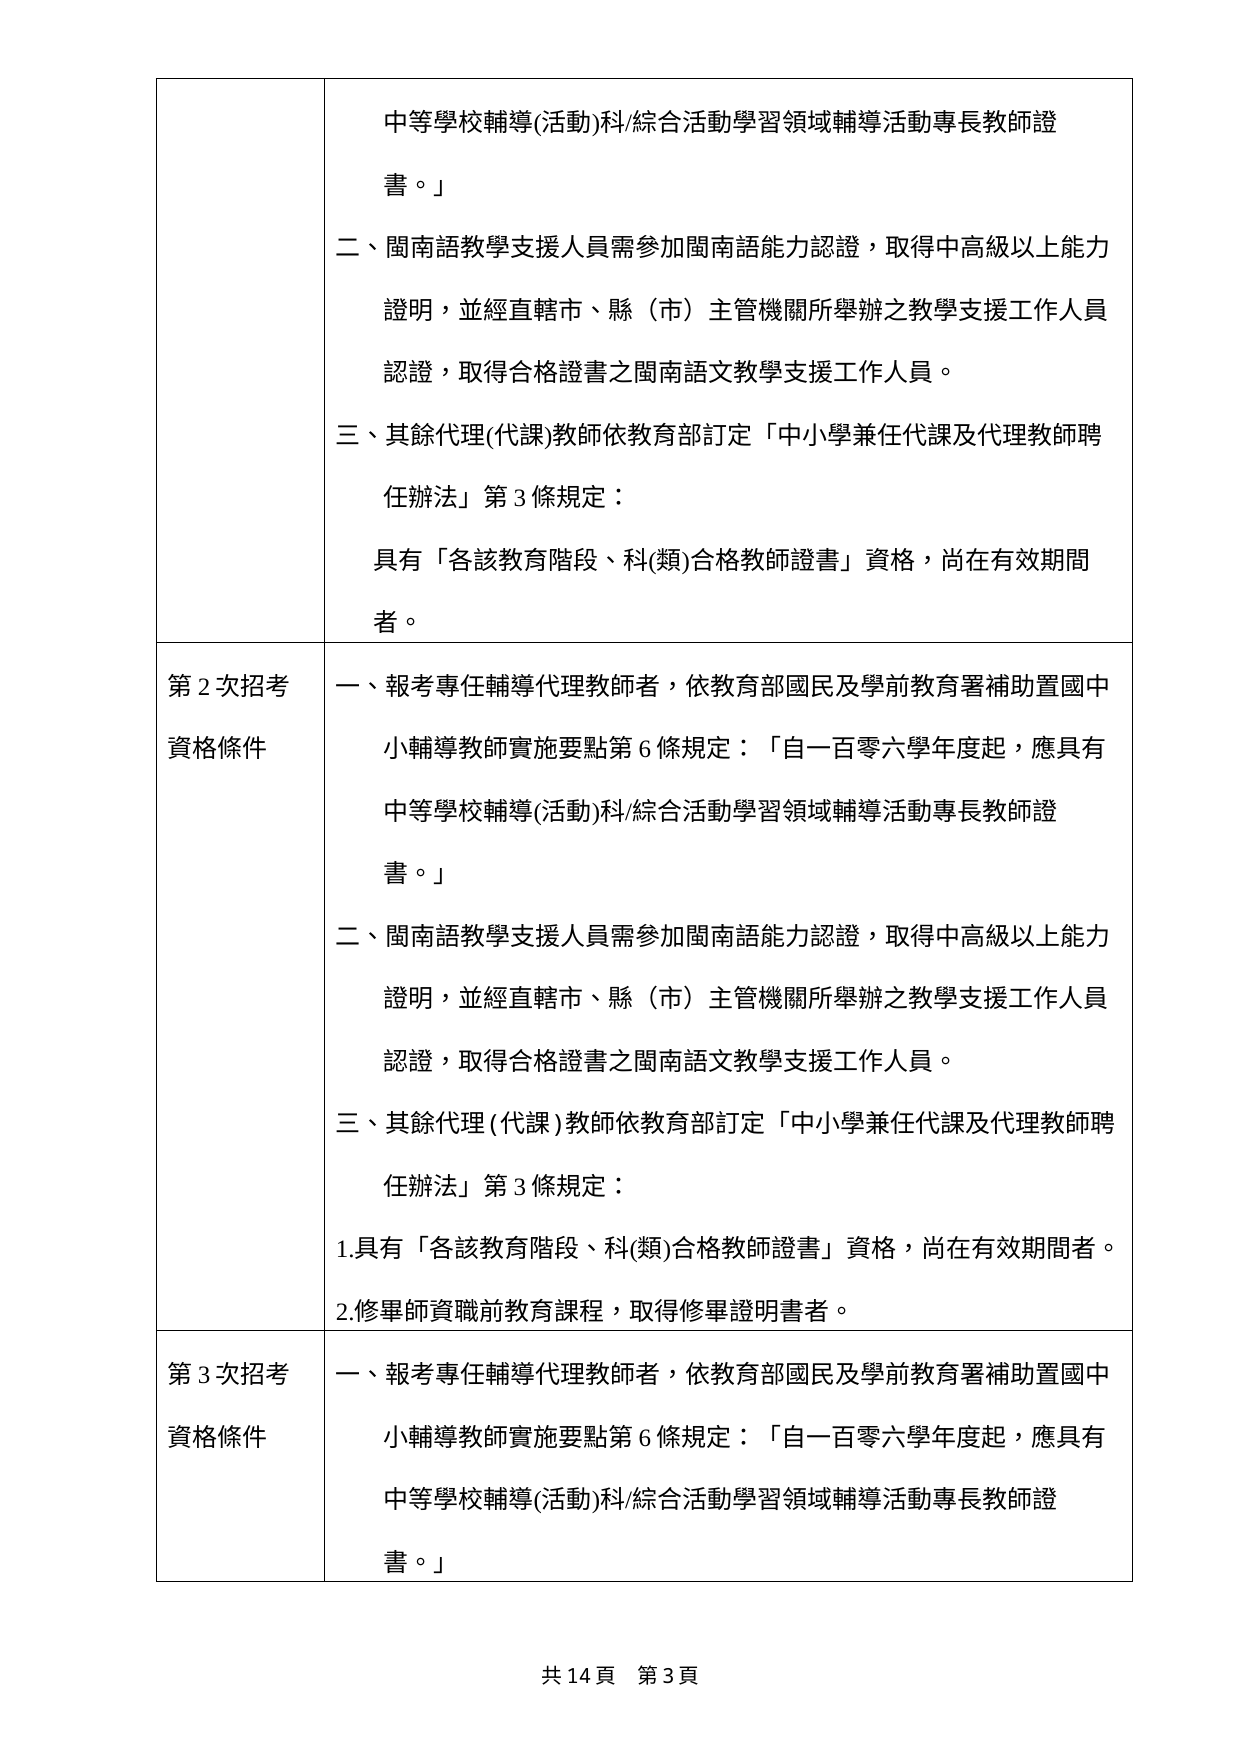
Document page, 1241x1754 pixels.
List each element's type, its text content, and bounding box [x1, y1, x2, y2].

table_cell 一、報考專任輔導代理教師者，依教育部國民及學前教育署補助置國中小輔導教師實施要點第6條規定：「自一百零六學年度起，應具有中等學校輔導(活動)科/綜合活動學習領域輔導活動專長教師證書。」 二、閩南語教學支援人員需參加閩南語能力認證，取得中高級以上能力證明，並經直轄市、縣（市）主管機關所舉辦之教學支援工作人員認證，取得合格證書之閩南語文教學支援工作人員。 三、其餘代理(代課)教師依教育部訂定「中小學兼任代課及代理教師聘任辦法」第3條規定： 1.具有「各該教育階段、科(類)合格教師證書」資格，尚在有效期間者。 2.修畢師資職前教育課程，取得修畢證明書者。 [325, 643, 1132, 1330]
table_cell 一、報考專任輔導代理教師者，依教育部國民及學前教育署補助置國中小輔導教師實施要點第6條規定：「自一百零六學年度起，應具有中等學校輔導(活動)科/綜合活動學習領域輔導活動專長教師證書。」 [325, 1331, 1132, 1581]
table_header [157, 79, 324, 642]
table_cell 第3次招考資格條件 [157, 1331, 324, 1581]
table_header 中等學校輔導(活動)科/綜合活動學習領域輔導活動專長教師證書。」 二、閩南語教學支援人員需參加閩南語能力認證，取得中高級以上能力證明，並經直轄市、縣（市）主管機關所舉辦之教學支援工作人員認證，取得合格證書之閩南語文教學支援工作人員。 三、其餘代理(代課)教師依教育部訂定「中小學兼任代課及代理教師聘任辦法」第3條規定： 具有「各該教育階段、科(類)合格教師證書」資格，尚在有效期間者。 [325, 79, 1132, 642]
table_cell 第2次招考資格條件 [157, 643, 324, 1330]
